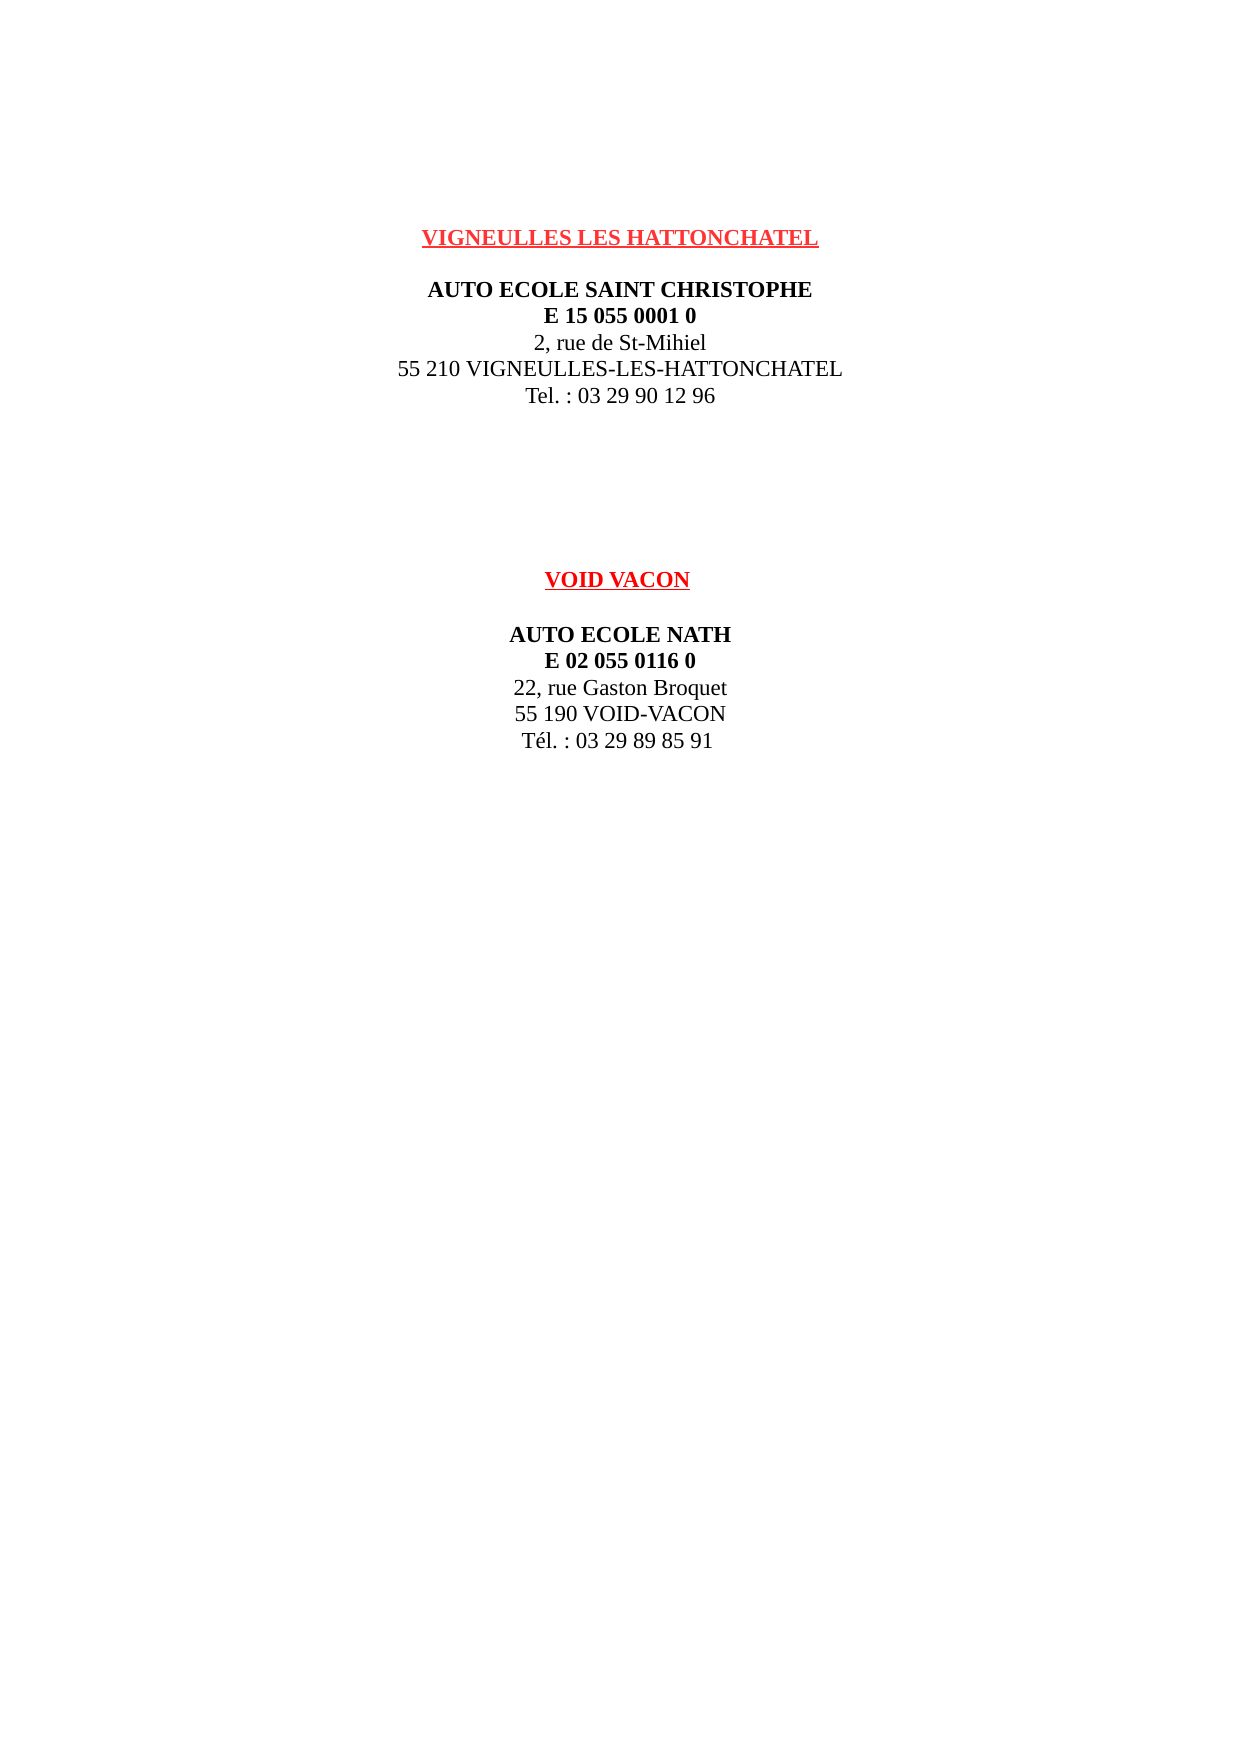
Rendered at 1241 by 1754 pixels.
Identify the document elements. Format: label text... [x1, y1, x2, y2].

text 2, rue de St-Mihiel [118, 329, 1122, 355]
text 55 210 VIGNEULLES-LES-HATTONCHATEL [118, 355, 1122, 382]
text AUTO ECOLE NATH [118, 621, 1122, 648]
text E 02 055 0116 0 22, rue Gaston Broquet 55 190 VOID-VACON Tél. : 03 29 89 85 91 [118, 648, 1122, 753]
text VOID VACON [118, 566, 1122, 592]
text AUTO ECOLE SAINT CHRISTOPHE [118, 276, 1122, 303]
text Tel. : 03 29 90 12 96 [118, 382, 1122, 408]
text E 15 055 0001 0 [118, 303, 1122, 329]
text VIGNEULLES LES HATTONCHATEL [118, 223, 1122, 250]
